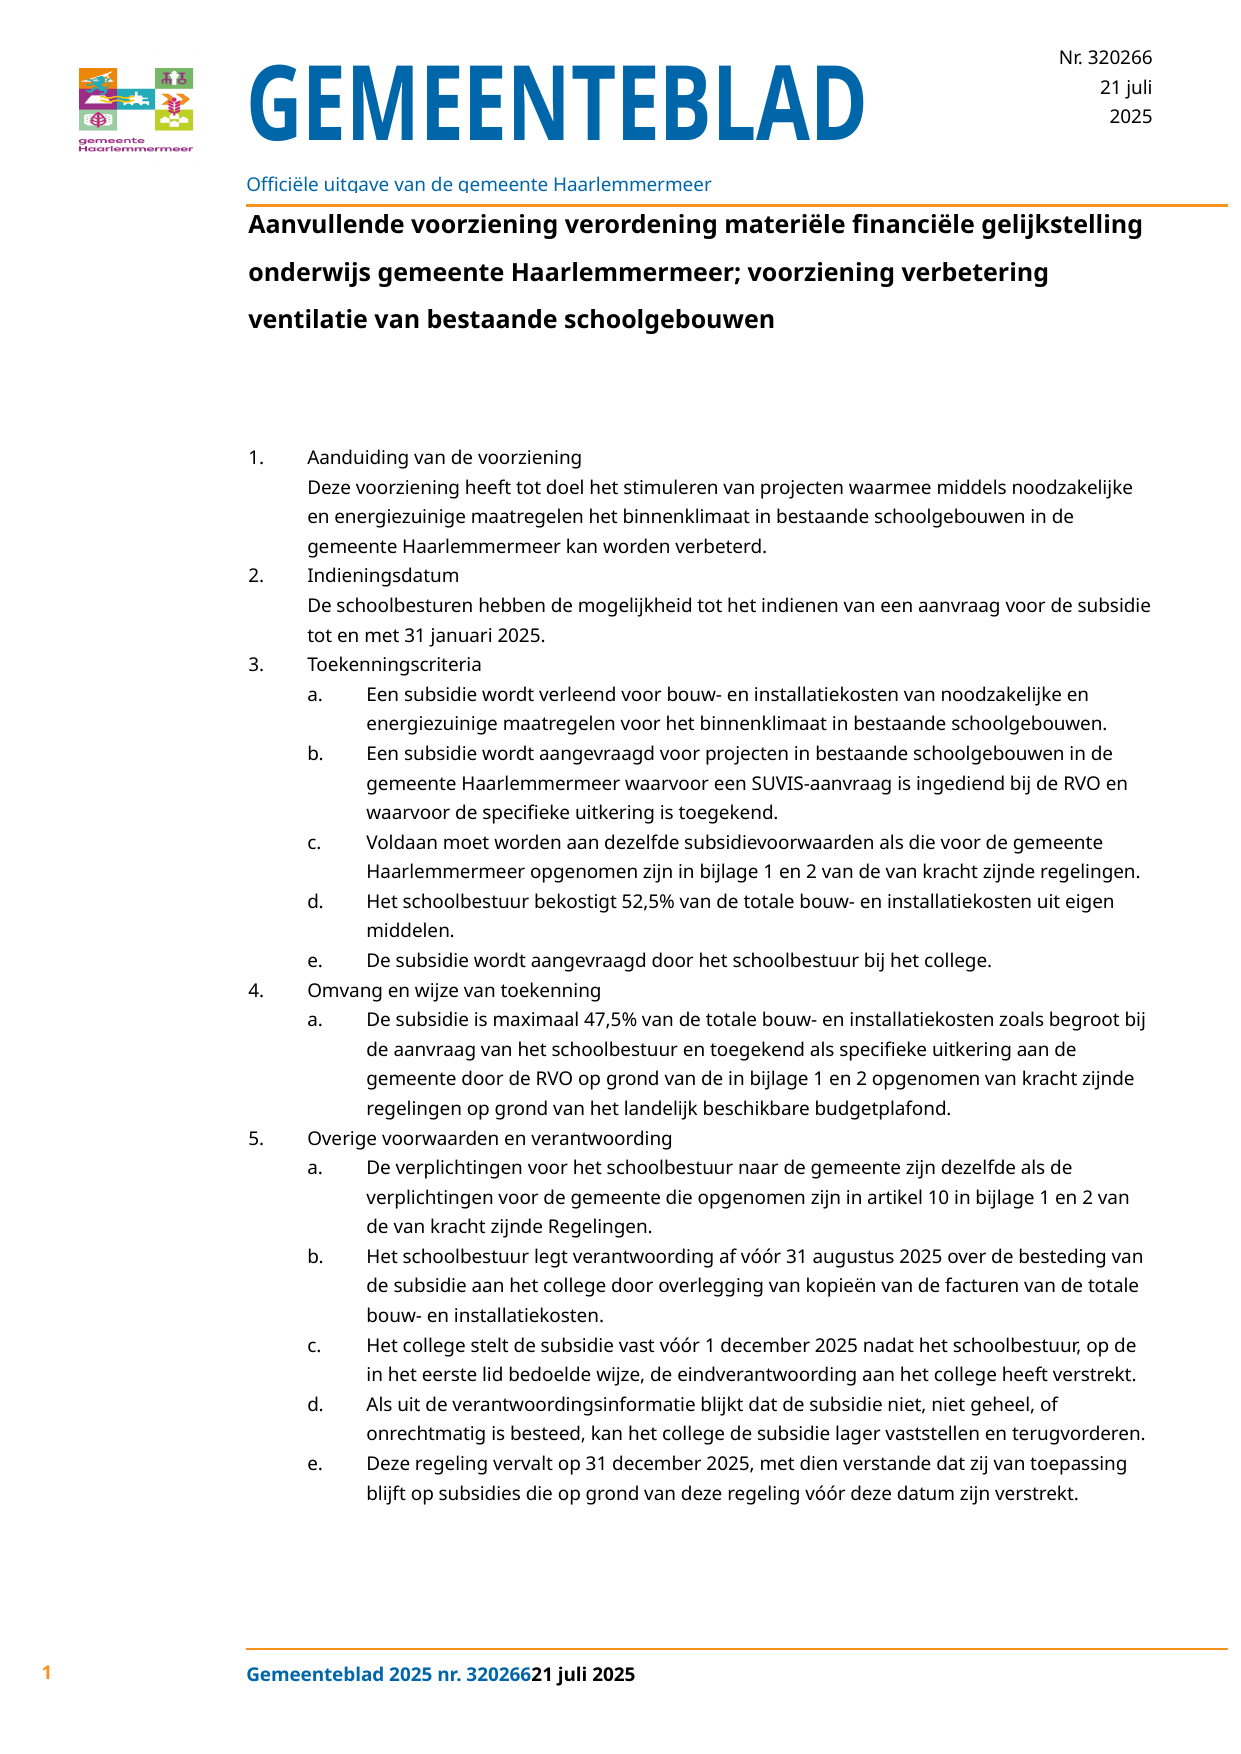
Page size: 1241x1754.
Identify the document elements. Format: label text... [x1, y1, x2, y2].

list Toekenningscriteria [248, 651, 1152, 677]
list Aanduiding van de voorziening [248, 444, 1152, 470]
list Het schoolbestuur bekostigt 52,5% van de totale bouw- en installatiekosten uit eigen middelen. [307, 888, 1152, 943]
list De subsidie is maximaal 47,5% van de totale bouw- en installatiekosten zoals begroot bij de aanvraag van het schoolbestuur en toegekend als specifieke uitkering aan de gemeente door de RVO op grond van de in bijlage 1 en 2 opgenomen van kracht zijnde regelingen op grond van het landelijk beschikbare budgetplafond. [307, 1006, 1152, 1121]
list Deze regeling vervalt op 31 december 2025, met dien verstande dat zij van toepassing blijft op subsidies die op grond van deze regeling vóór deze datum zijn verstrekt. [307, 1450, 1152, 1506]
list De subsidie wordt aangevraagd door het schoolbestuur bij het college. [307, 947, 1152, 973]
list Omvang en wijze van toekenning [248, 977, 1152, 1003]
list Een subsidie wordt aangevraagd voor projecten in bestaande schoolgebouwen in de gemeente Haarlemmermeer waarvoor een SUVIS-aanvraag is ingediend bij de RVO en waarvoor de specifieke uitkering is toegekend. [307, 740, 1152, 825]
text Aanvullende voorziening verordening materiële financiële gelijkstelling onderwijs gemeente Haarlemmermeer; voorziening verbetering ventilatie van bestaande schoolgebouwen [248, 207, 1152, 336]
list Voldaan moet worden aan dezelfde subsidievoorwaarden als die voor de gemeente Haarlemmermeer opgenomen zijn in bijlage 1 en 2 van de van kracht zijnde regelingen. [307, 829, 1152, 884]
list De schoolbesturen hebben de mogelijkheid tot het indienen van een aanvraag voor de subsidie tot en met 31 januari 2025. [248, 592, 1152, 648]
list Als uit de verantwoordingsinformatie blijkt dat de subsidie niet, niet geheel, of onrechtmatig is besteed, kan het college de subsidie lager vaststellen en terugvorderen. [307, 1391, 1152, 1446]
list Een subsidie wordt verleend voor bouw- en installatiekosten van noodzakelijke en energiezuinige maatregelen voor het binnenklimaat in bestaande schoolgebouwen. [307, 681, 1152, 736]
list Het schoolbestuur legt verantwoording af vóór 31 augustus 2025 over de besteding van de subsidie aan het college door overlegging van kopieën van de facturen van de totale bouw- en installatiekosten. [307, 1243, 1152, 1328]
list Het college stelt de subsidie vast vóór 1 december 2025 nadat het schoolbestuur, op de in het eerste lid bedoelde wijze, de eindverantwoording aan het college heeft verstrekt. [307, 1332, 1152, 1387]
list De verplichtingen voor het schoolbestuur naar de gemeente zijn dezelfde als de verplichtingen voor de gemeente die opgenomen zijn in artikel 10 in bijlage 1 en 2 van de van kracht zijnde Regelingen. [307, 1154, 1152, 1239]
picture [41, 47, 231, 172]
list Deze voorziening heeft tot doel het stimuleren van projecten waarmee middels noodzakelijke en energiezuinige maatregelen het binnenklimaat in bestaande schoolgebouwen in de gemeente Haarlemmermeer kan worden verbeterd. [248, 474, 1152, 559]
list Overige voorwaarden en verantwoording [248, 1125, 1152, 1151]
list Indieningsdatum [248, 563, 1152, 588]
